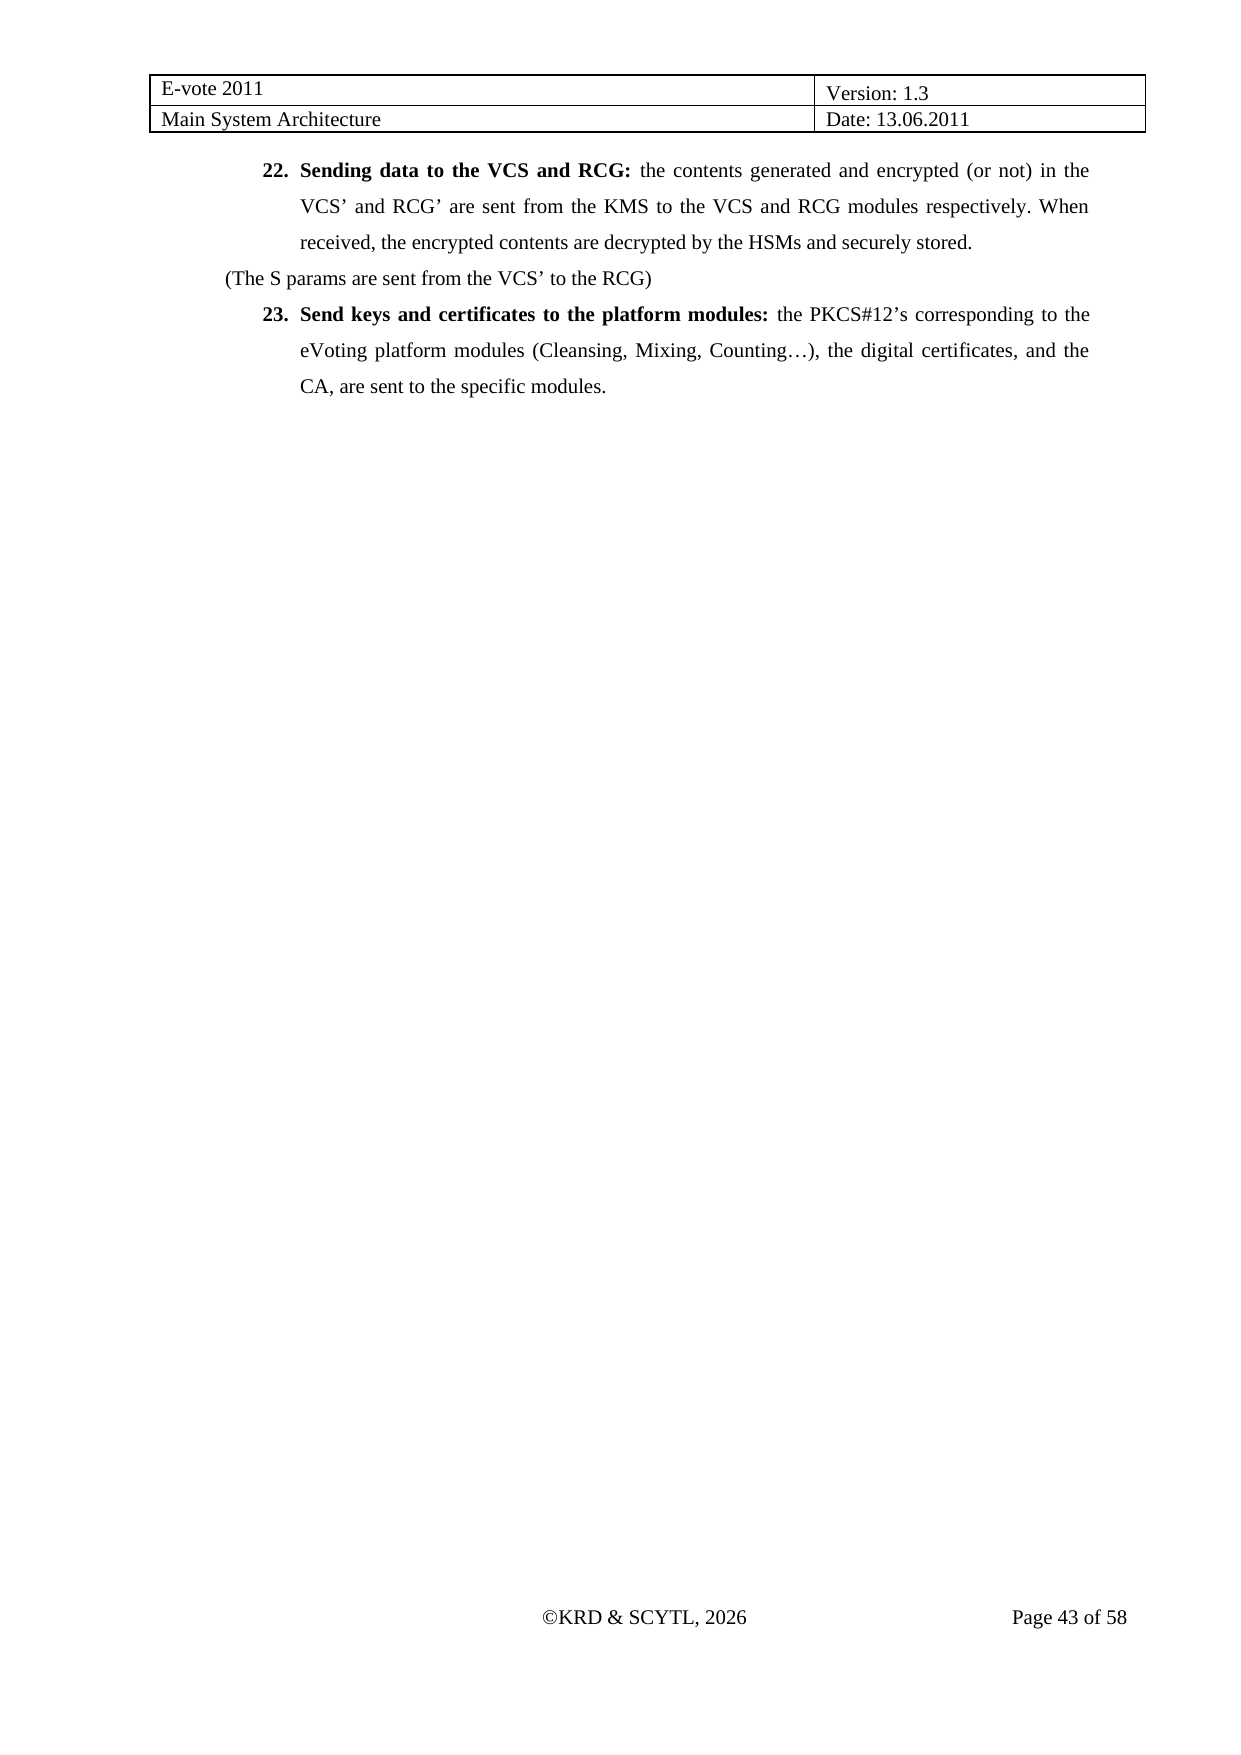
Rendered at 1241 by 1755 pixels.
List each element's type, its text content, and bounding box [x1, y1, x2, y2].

list Sending data to the VCS and RCG: the contents generated and encrypted (or not) in the VCS’ and RCG’ are sent from the KMS to the VCS and RCG modules respectively. When received, the encrypted contents are decrypted by the HSMs and securely stored. [262, 158, 1090, 254]
list Send keys and certificates to the platform modules: the PKCS#12’s corresponding to the eVoting platform modules (Cleansing, Mixing, Counting…), the digital certificates, and the CA, are sent to the specific modules. [262, 302, 1090, 398]
list (The S params are sent from the VCS’ to the RCG) [225, 266, 1090, 290]
